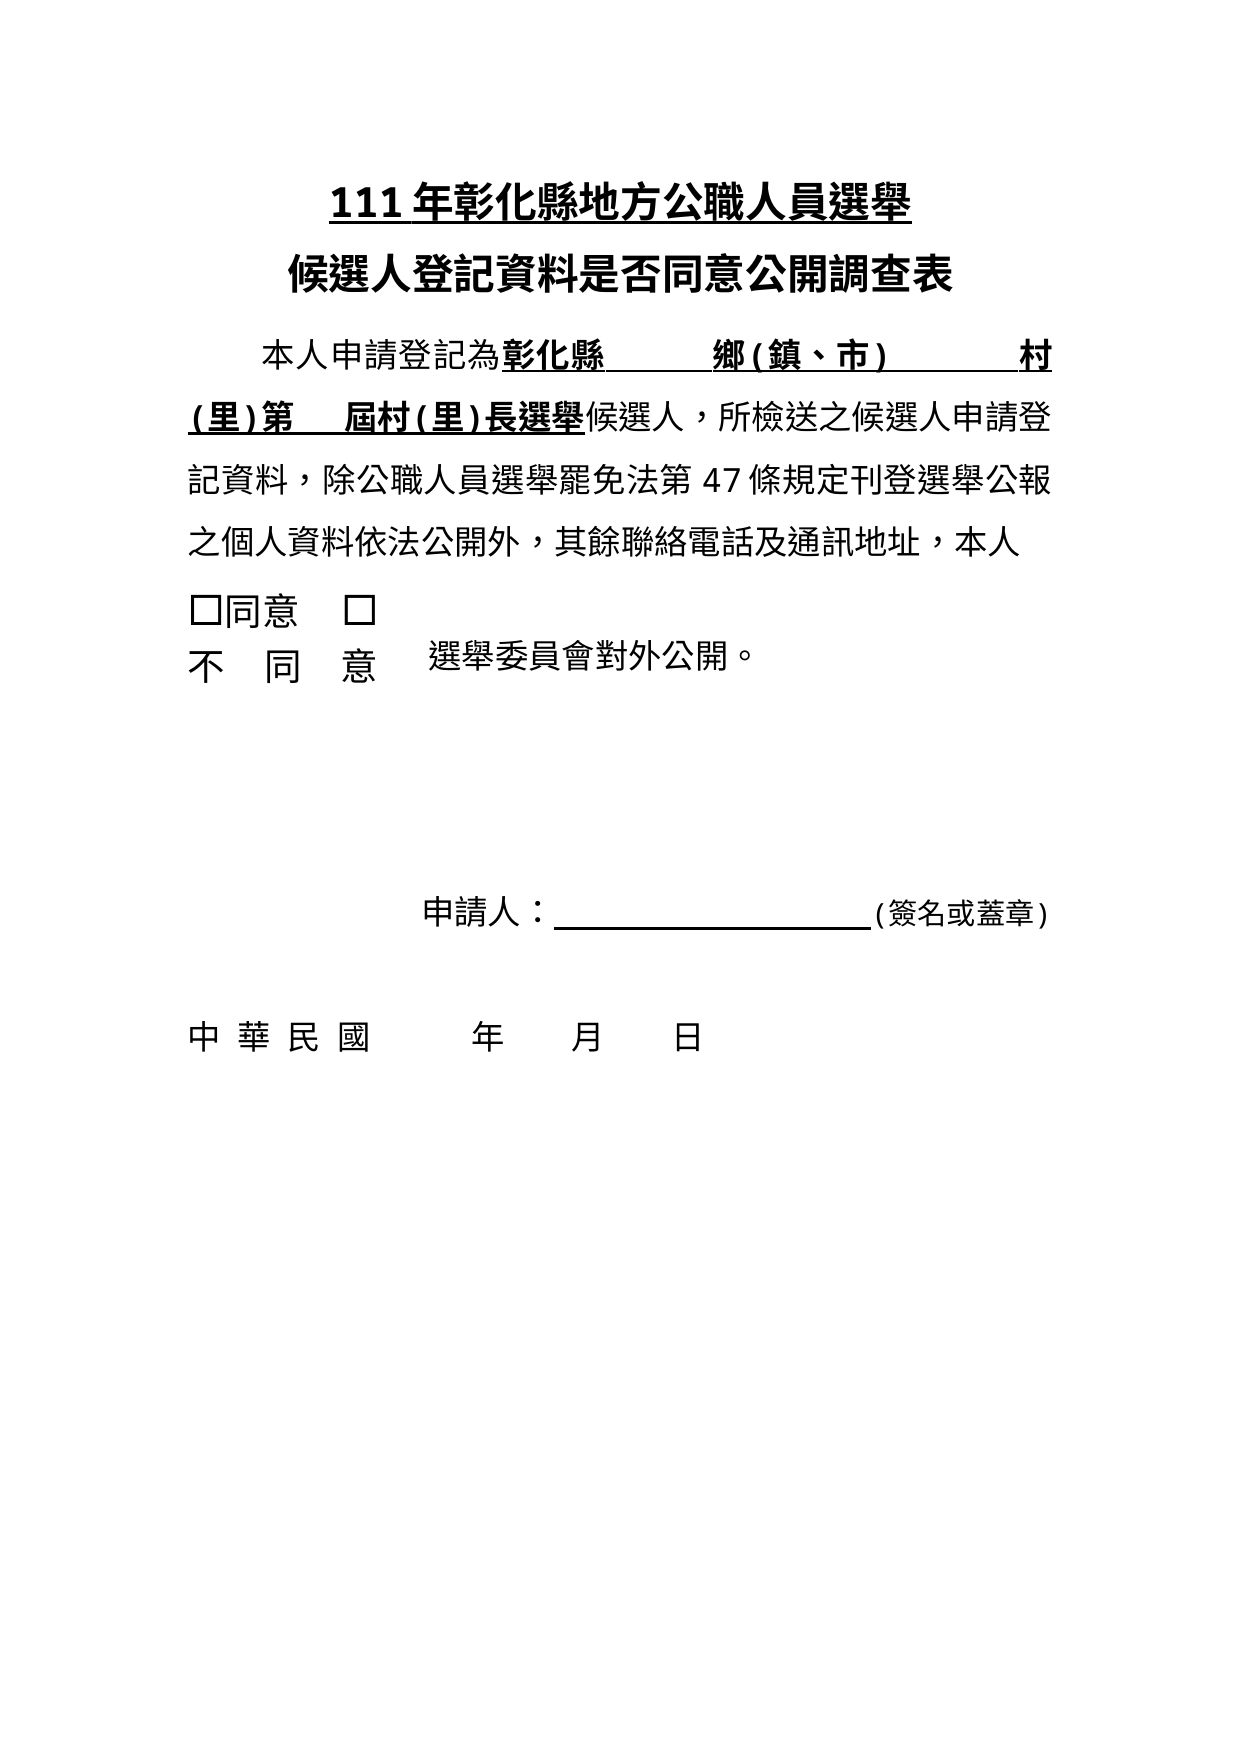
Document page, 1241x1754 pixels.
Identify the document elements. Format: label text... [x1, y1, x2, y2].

text 候選人登記資料是否同意公開調查表 [187, 230, 1053, 292]
text 111年彰化縣地方公職人員選舉 [187, 158, 1053, 221]
text 本人申請登記為彰化縣 鄉(鎮、市) 村(里)第 屆村(里)長選舉候選人，所檢送之候選人申請登記資料，除公職人員選舉罷免法第47條規定刊登選舉公報之個人資料依法公開外，其餘聯絡電話及通訊地址，本人 [187, 311, 1053, 561]
text 中 華 民 國 年 月 日 [187, 993, 1053, 1056]
text 申請人： (簽名或蓋章) [187, 868, 1053, 931]
text 同意  不同意 選舉委員會對外公開。 [187, 561, 1053, 686]
